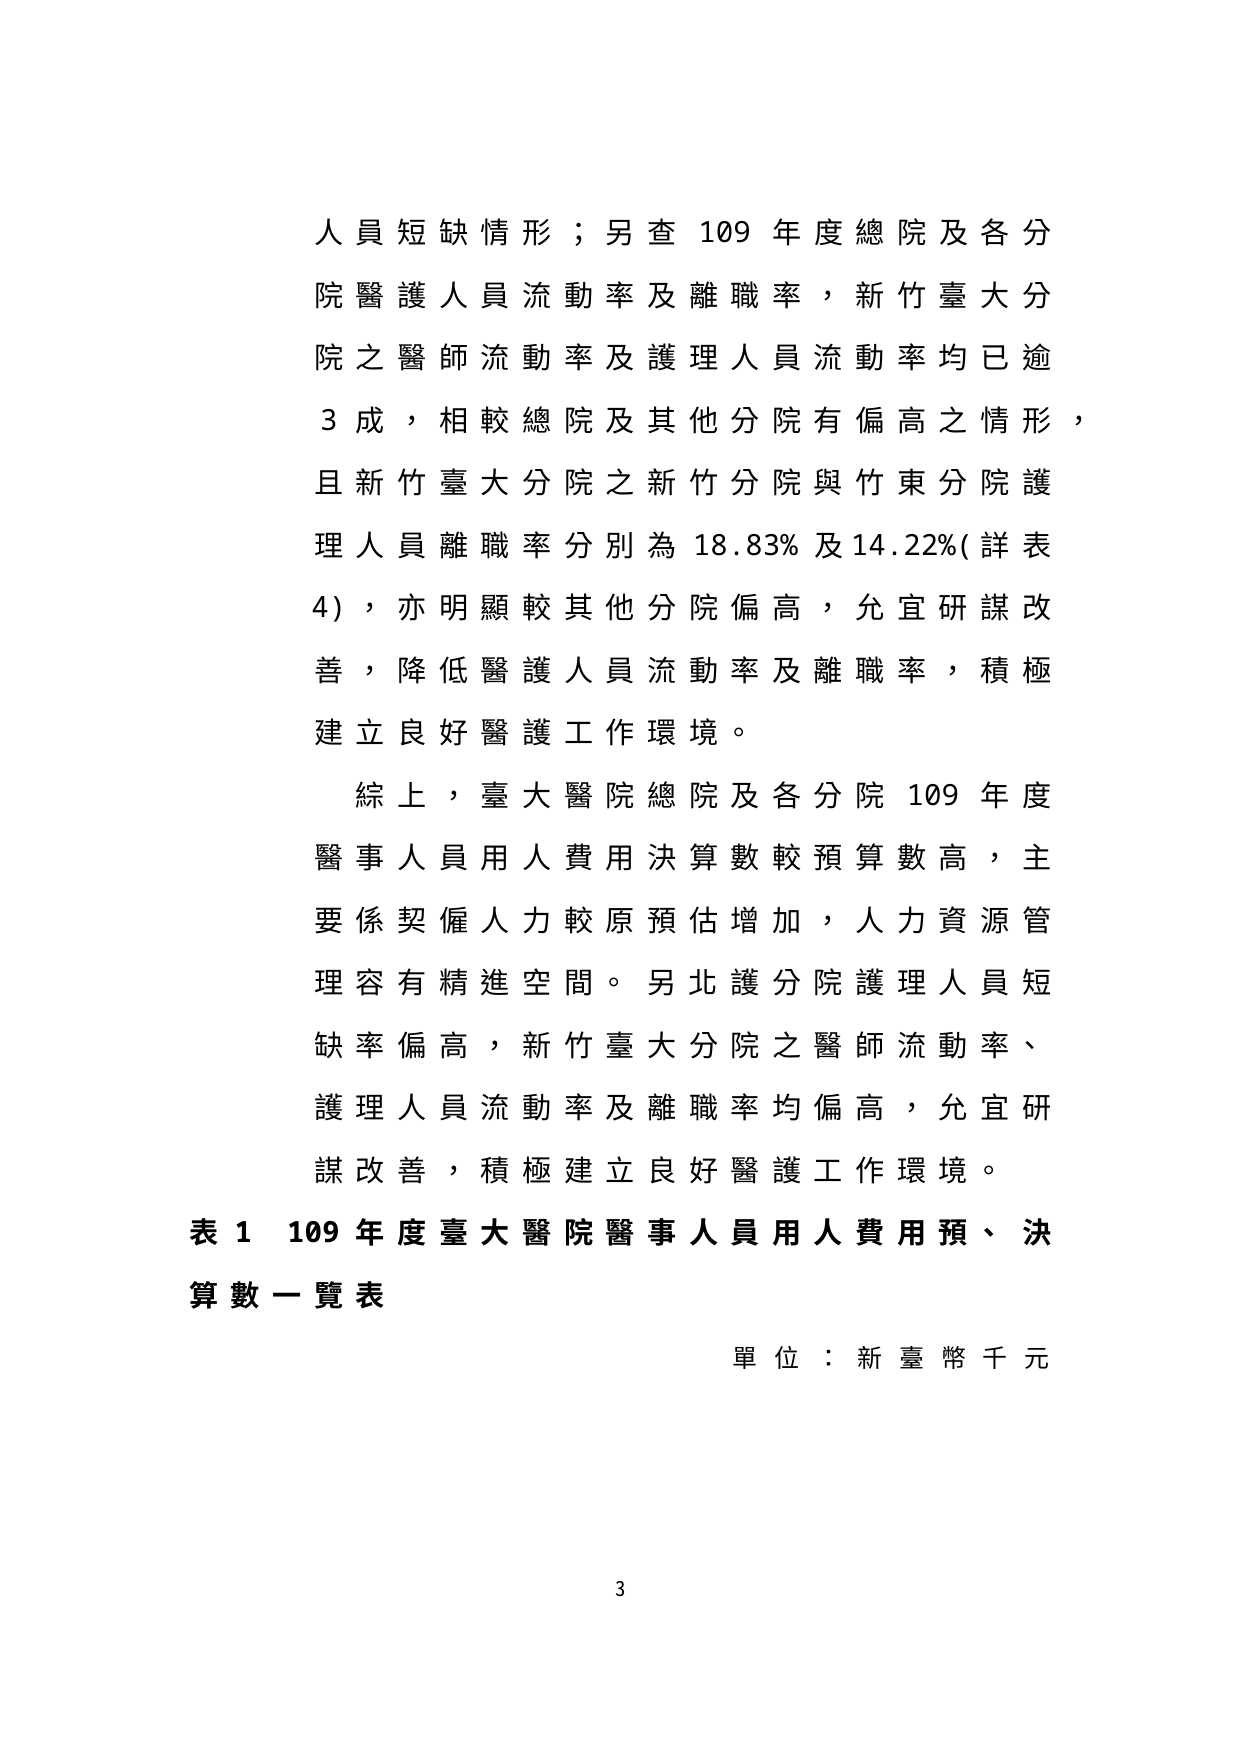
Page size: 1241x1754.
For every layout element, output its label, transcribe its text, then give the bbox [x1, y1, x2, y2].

text 表1 109年度臺大醫院醫事人員用人費用預、決算數一覽表 [183, 1189, 1058, 1314]
text 綜上，臺大醫院總院及各分院109年度醫事人員用人費用決算數較預算數高，主要係契僱人力較原預估增加，人力資源管理容有精進空間。另北護分院護理人員短缺率偏高，新竹臺大分院之醫師流動率、護理人員流動率及離職率均偏高，允宜研謀改善，積極建立良好醫護工作環境。 [271, 752, 1058, 1189]
text 單位：新臺幣千元 [271, 1314, 1058, 1377]
text 醫護人員係醫療體系中不可或缺之重要角色，臺大醫院109年度總院及各分院中護理人員短缺率前3高者依序為北護分院、新竹生醫分院及金山分院，短缺率分別為46.66%、12.84%及12.69%，其中北護分院短缺率106年度至109年度由12.50%增至46.66%(詳表3)，顯示短缺率偏高，可能影響應有之醫療品質。為維持醫療運作，避免病人照護品質降低，允宜研謀改善護理人員短缺情形；另查109年度總院及各分院醫護人員流動率及離職率，新竹臺大分院之醫師流動率及護理人員流動率均已逾3成，相較總院及其他分院有偏高之情形，且新竹臺大分院之新竹分院與竹東分院護理人員離職率分別為18.83%及14.22%(詳表4)，亦明顯較其他分院偏高，允宜研謀改善，降低醫護人員流動率及離職率，積極建立良好醫護工作環境。 [271, 189, 1058, 752]
